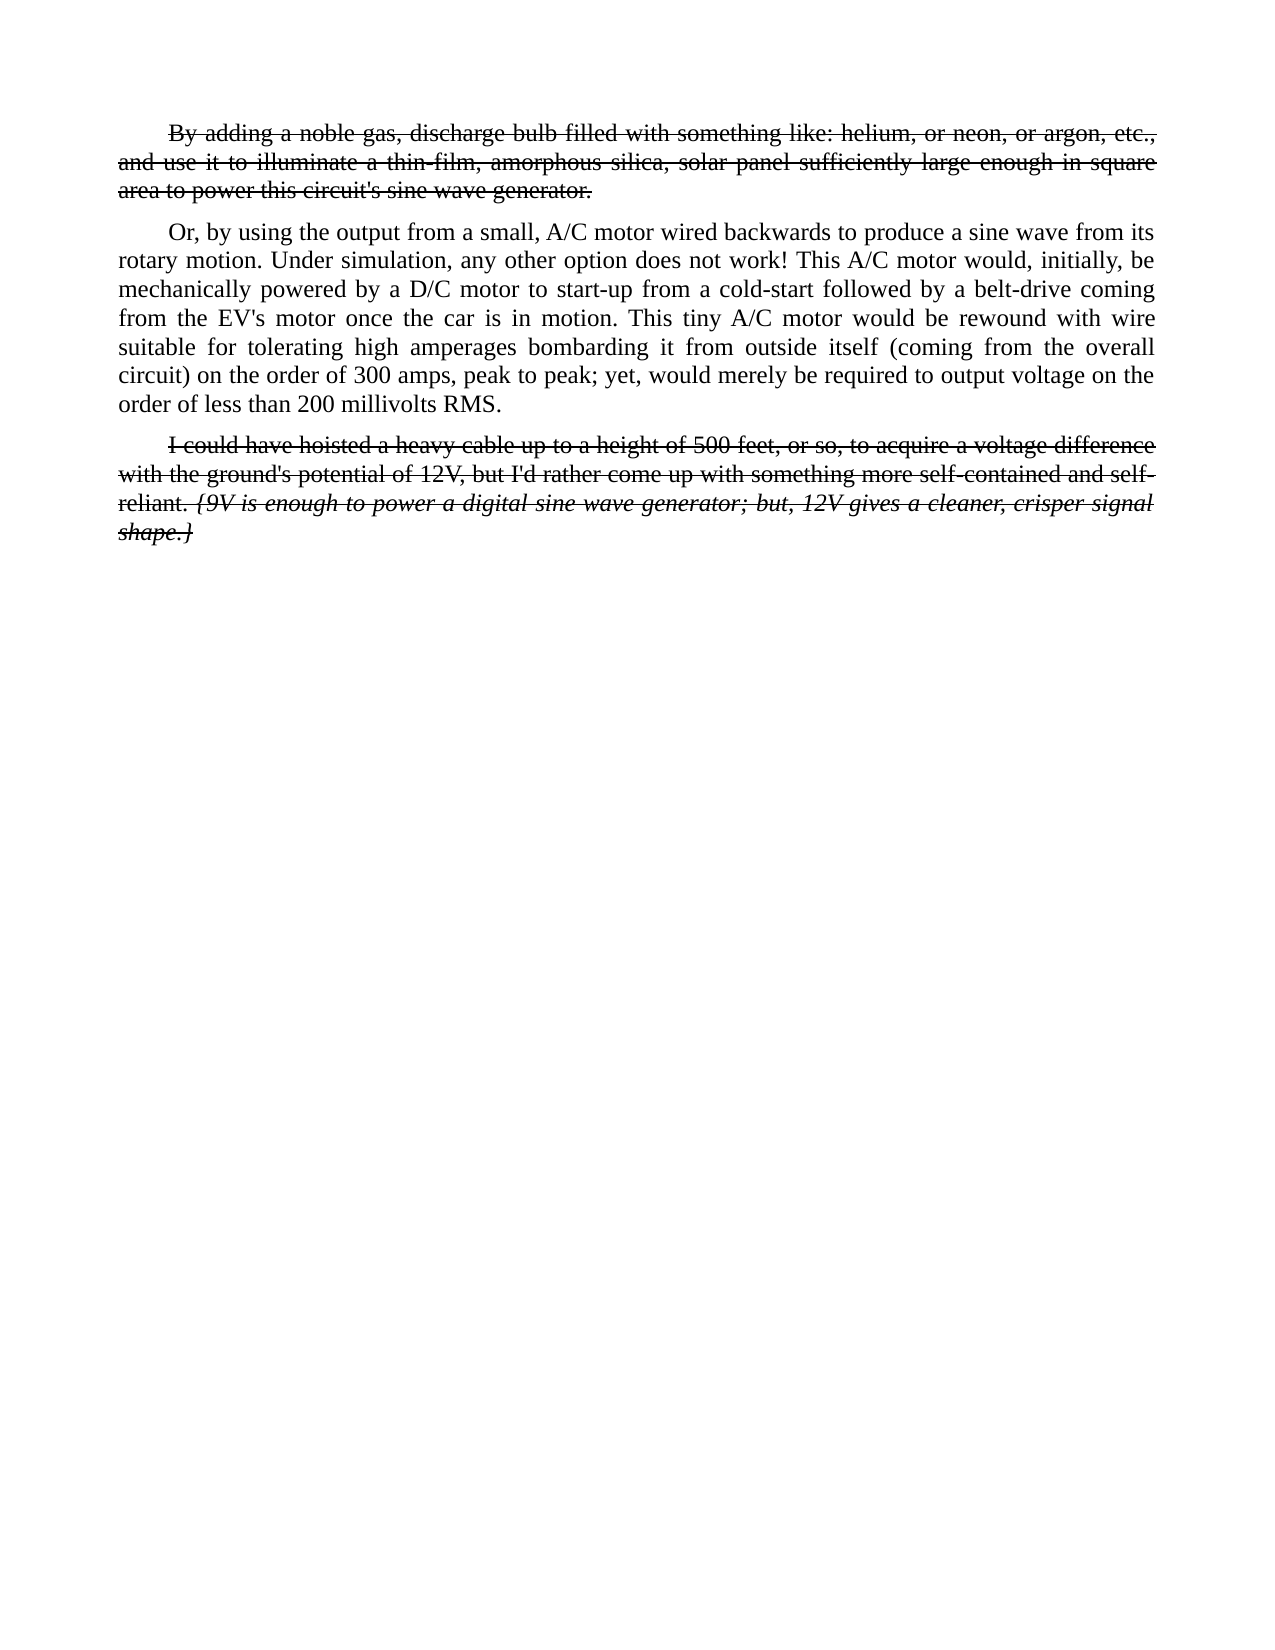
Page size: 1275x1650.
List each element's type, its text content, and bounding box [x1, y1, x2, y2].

text By adding a noble gas, discharge bulb filled with something like: helium, or neon, or argon, etc., and use it to illuminate a thin-film, amorphous silica, solar panel sufficiently large enough in square area to power this circuit's sine wave generator. [118, 164, 1157, 204]
text I could have hoisted a heavy cable up to a height of 500 feet, or so, to acquire a voltage difference with the ground's potential of 12V, but I'd rather come up with something more self-contained and self-reliant. {9V is enough to power a digital sine wave generator; but, 12V gives a cleaner, crisper signal shape.} [118, 431, 1157, 546]
text Or, by using the output from a small, A/C motor wired backwards to produce a sine wave from its rotary motion. Under simulation, any other option does not work! This A/C motor would, initially, be mechanically powered by a D/C motor to start-up from a cold-start followed by a belt-drive coming from the EV's motor once the car is in motion. This tiny A/C motor would be rewound with wire suitable for tolerating high amperages bombarding it from outside itself (coming from the overall circuit) on the order of 300 amps, peak to peak; yet, would merely be required to output voltage on the order of less than 200 millivolts RMS. [118, 217, 1157, 418]
text By adding a noble gas, discharge bulb filled with something like: helium, or neon, or argon, etc., and use it to illuminate a thin-film, amorphous silica, solar panel sufficiently large enough in square area to power this circuit's sine wave generator. [118, 118, 1157, 162]
